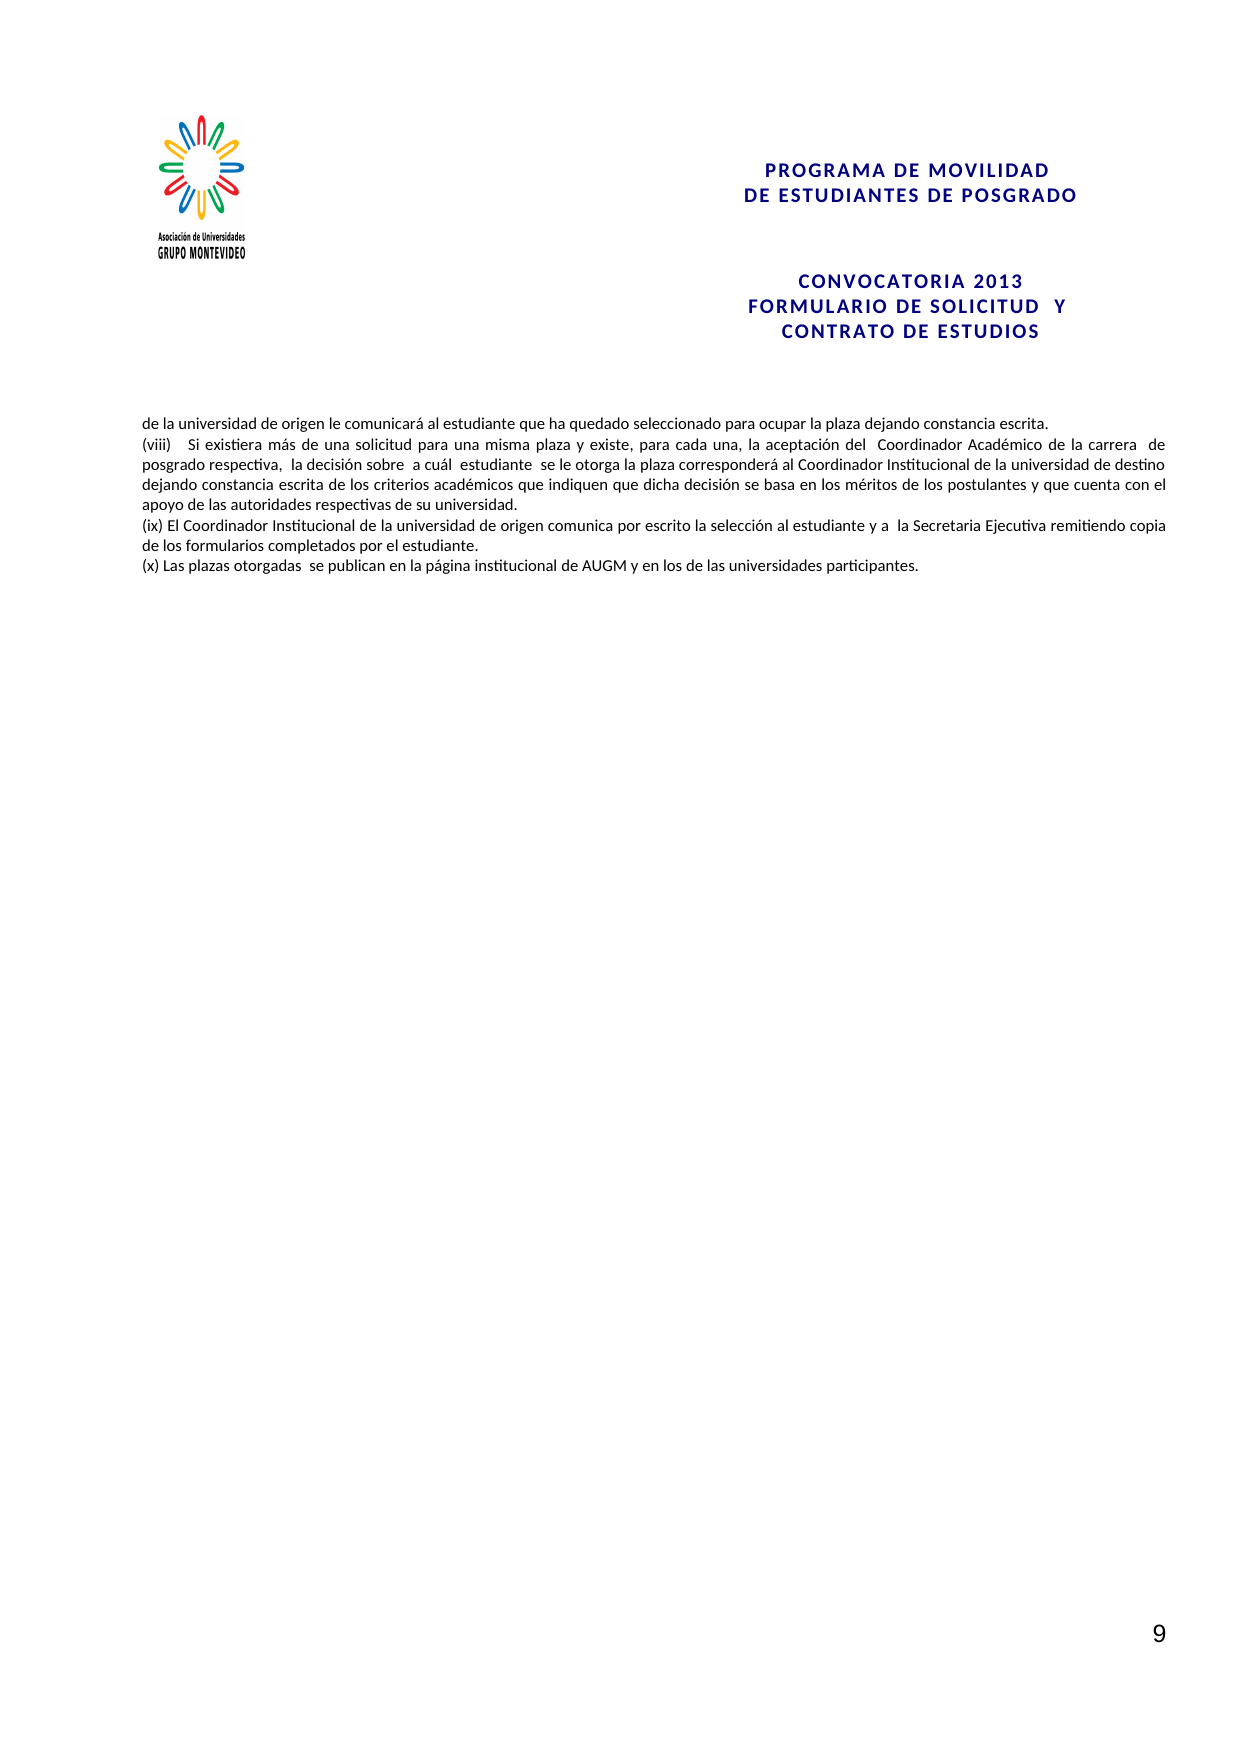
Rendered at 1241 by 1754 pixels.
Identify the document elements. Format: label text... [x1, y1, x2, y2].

text (x) Las plazas otorgadas se publican en la página institucional de AUGM y en los de las universidades participantes. [142, 556, 1166, 576]
text (viii) Si existiera más de una solicitud para una misma plaza y existe, para cada una, la aceptación del Coordinador Académico de la carrera de posgrado respectiva, la decisión sobre a cuál estudiante se le otorga la plaza corresponderá al Coordinador Institucional de la universidad de destino dejando constancia escrita de los criterios académicos que indiquen que dicha decisión se basa en los méritos de los postulantes y que cuenta con el apoyo de las autoridades respectivas de su universidad. [142, 434, 1166, 515]
text de la universidad de origen le comunicará al estudiante que ha quedado seleccionado para ocupar la plaza dejando constancia escrita. [142, 413, 1166, 434]
picture [158, 115, 245, 259]
text (ix) El Coordinador Institucional de la universidad de origen comunica por escrito la selección al estudiante y a la Secretaria Ejecutiva remitiendo copia de los formularios completados por el estudiante. [142, 515, 1166, 556]
